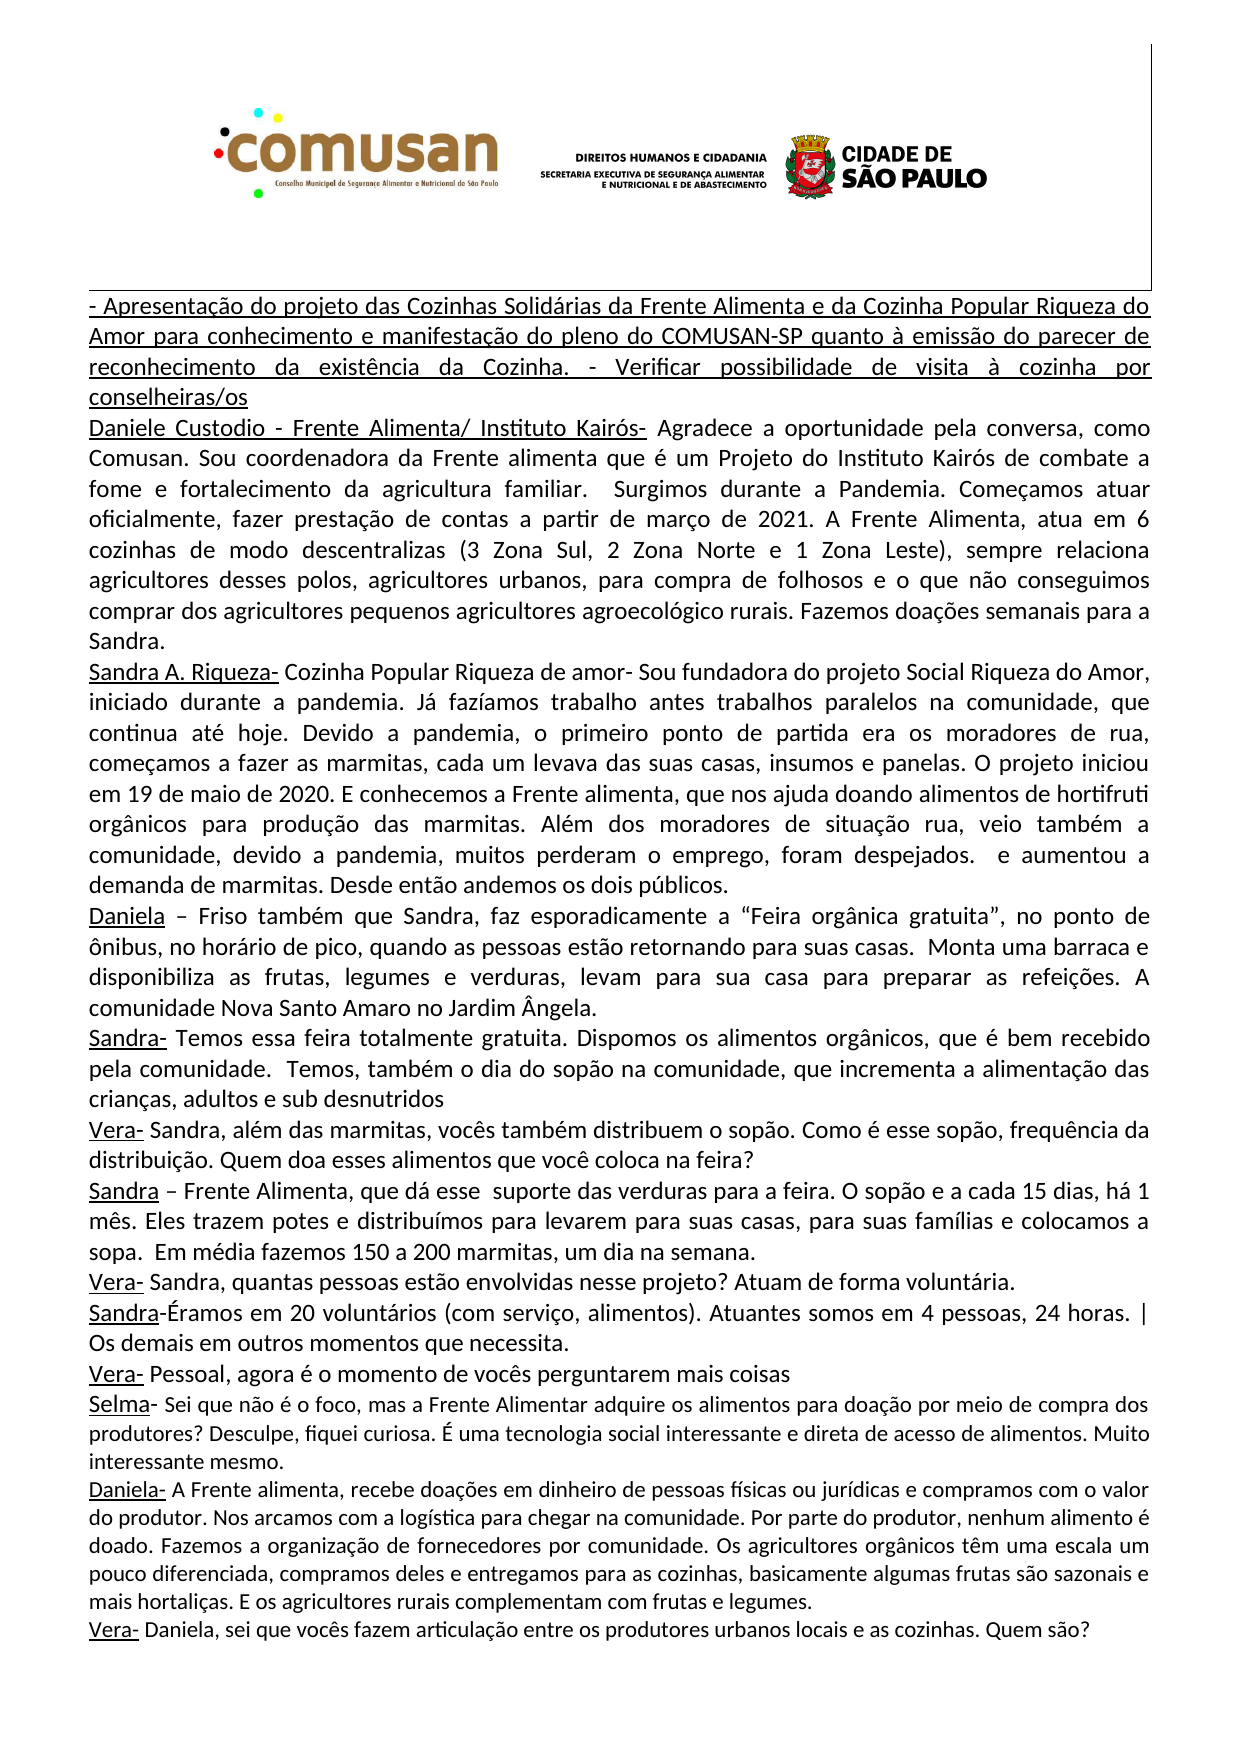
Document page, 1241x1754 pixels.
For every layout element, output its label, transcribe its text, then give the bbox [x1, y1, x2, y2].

text Sandra A. Riqueza- Cozinha Popular Riqueza de amor- Sou fundadora do projeto Social Riqueza do Amor, iniciado durante a pandemia. Já fazíamos trabalho antes trabalhos paralelos na comunidade, que continua até hoje. Devido a pandemia, o primeiro ponto de partida era os moradores de rua, começamos a fazer as marmitas, cada um levava das suas casas, insumos e panelas. O projeto iniciou em 19 de maio de 2020. E conhecemos a Frente alimenta, que nos ajuda doando alimentos de hortifruti orgânicos para produção das marmitas. Além dos moradores de situação rua, veio também a comunidade, devido a pandemia, muitos perderam o emprego, foram despejados. e aumentou a demanda de marmitas. Desde então andemos os dois públicos. [89, 656, 1152, 900]
text Daniele Custodio - Frente Alimenta/ Instituto Kairós- Agradece a oportunidade pela conversa, como Comusan. Sou coordenadora da Frente alimenta que é um Projeto do Instituto Kairós de combate a fome e fortalecimento da agricultura familiar. Surgimos durante a Pandemia. Começamos atuar oficialmente, fazer prestação de contas a partir de março de 2021. A Frente Alimenta, atua em 6 cozinhas de modo descentralizas (3 Zona Sul, 2 Zona Norte e 1 Zona Leste), sempre relaciona agricultores desses polos, agricultores urbanos, para compra de folhosos e o que não conseguimos comprar dos agricultores pequenos agricultores agroecológico rurais. Fazemos doações semanais para a Sandra. [89, 412, 1152, 656]
text Sandra-Éramos em 20 voluntários (com serviço, alimentos). Atuantes somos em 4 pessoas, 24 horas. |Os demais em outros momentos que necessita. [89, 1297, 1152, 1358]
text Vera- Sandra, além das marmitas, vocês também distribuem o sopão. Como é esse sopão, frequência da distribuição. Quem doa esses alimentos que você coloca na feira? [89, 1114, 1152, 1175]
text Daniela – Friso também que Sandra, faz esporadicamente a “Feira orgânica gratuita”, no ponto de ônibus, no horário de pico, quando as pessoas estão retornando para suas casas. Monta uma barraca e disponibiliza as frutas, legumes e verduras, levam para sua casa para preparar as refeições. A comunidade Nova Santo Amaro no Jardim Ângela. [89, 900, 1152, 1022]
text Selma- Sei que não é o foco, mas a Frente Alimentar adquire os alimentos para doação por meio de compra dos produtores? Desculpe, fiquei curiosa. É uma tecnologia social interessante e direta de acesso de alimentos. Muito interessante mesmo. [89, 1388, 1152, 1475]
text Vera- Pessoal, agora é o momento de vocês perguntarem mais coisas [89, 1358, 1152, 1388]
text Sandra – Frente Alimenta, que dá esse suporte das verduras para a feira. O sopão e a cada 15 dias, há 1 mês. Eles trazem potes e distribuímos para levarem para suas casas, para suas famílias e colocamos a sopa. Em média fazemos 150 a 200 marmitas, um dia na semana. [89, 1175, 1152, 1266]
text conselheiras/os [89, 379, 1152, 412]
text - Apresentação do projeto das Cozinhas Solidárias da Frente Alimenta e da Cozinha Popular Riqueza do Amor para conhecimento e manifestação do pleno do COMUSAN-SP quanto à emissão do parecer de reconhecimento da existência da Cozinha. - Verificar possibilidade de visita à cozinha por [89, 290, 1152, 377]
text Daniela- A Frente alimenta, recebe doações em dinheiro de pessoas físicas ou jurídicas e compramos com o valor do produtor. Nos arcamos com a logística para chegar na comunidade. Por parte do produtor, nenhum alimento é doado. Fazemos a organização de fornecedores por comunidade. Os agricultores orgânicos têm uma escala um pouco diferenciada, compramos deles e entregamos para as cozinhas, basicamente algumas frutas são sazonais e mais hortaliças. E os agricultores rurais complementam com frutas e legumes. [89, 1475, 1152, 1615]
text Vera- Sandra, quantas pessoas estão envolvidas nesse projeto? Atuam de forma voluntária. [89, 1266, 1152, 1297]
text Sandra- Temos essa feira totalmente gratuita. Dispomos os alimentos orgânicos, que é bem recebido pela comunidade. Temos, também o dia do sopão na comunidade, que incrementa a alimentação das crianças, adultos e sub desnutridos [89, 1022, 1152, 1114]
text Vera- Daniela, sei que vocês fazem articulação entre os produtores urbanos locais e as cozinhas. Quem são? [89, 1615, 1152, 1643]
